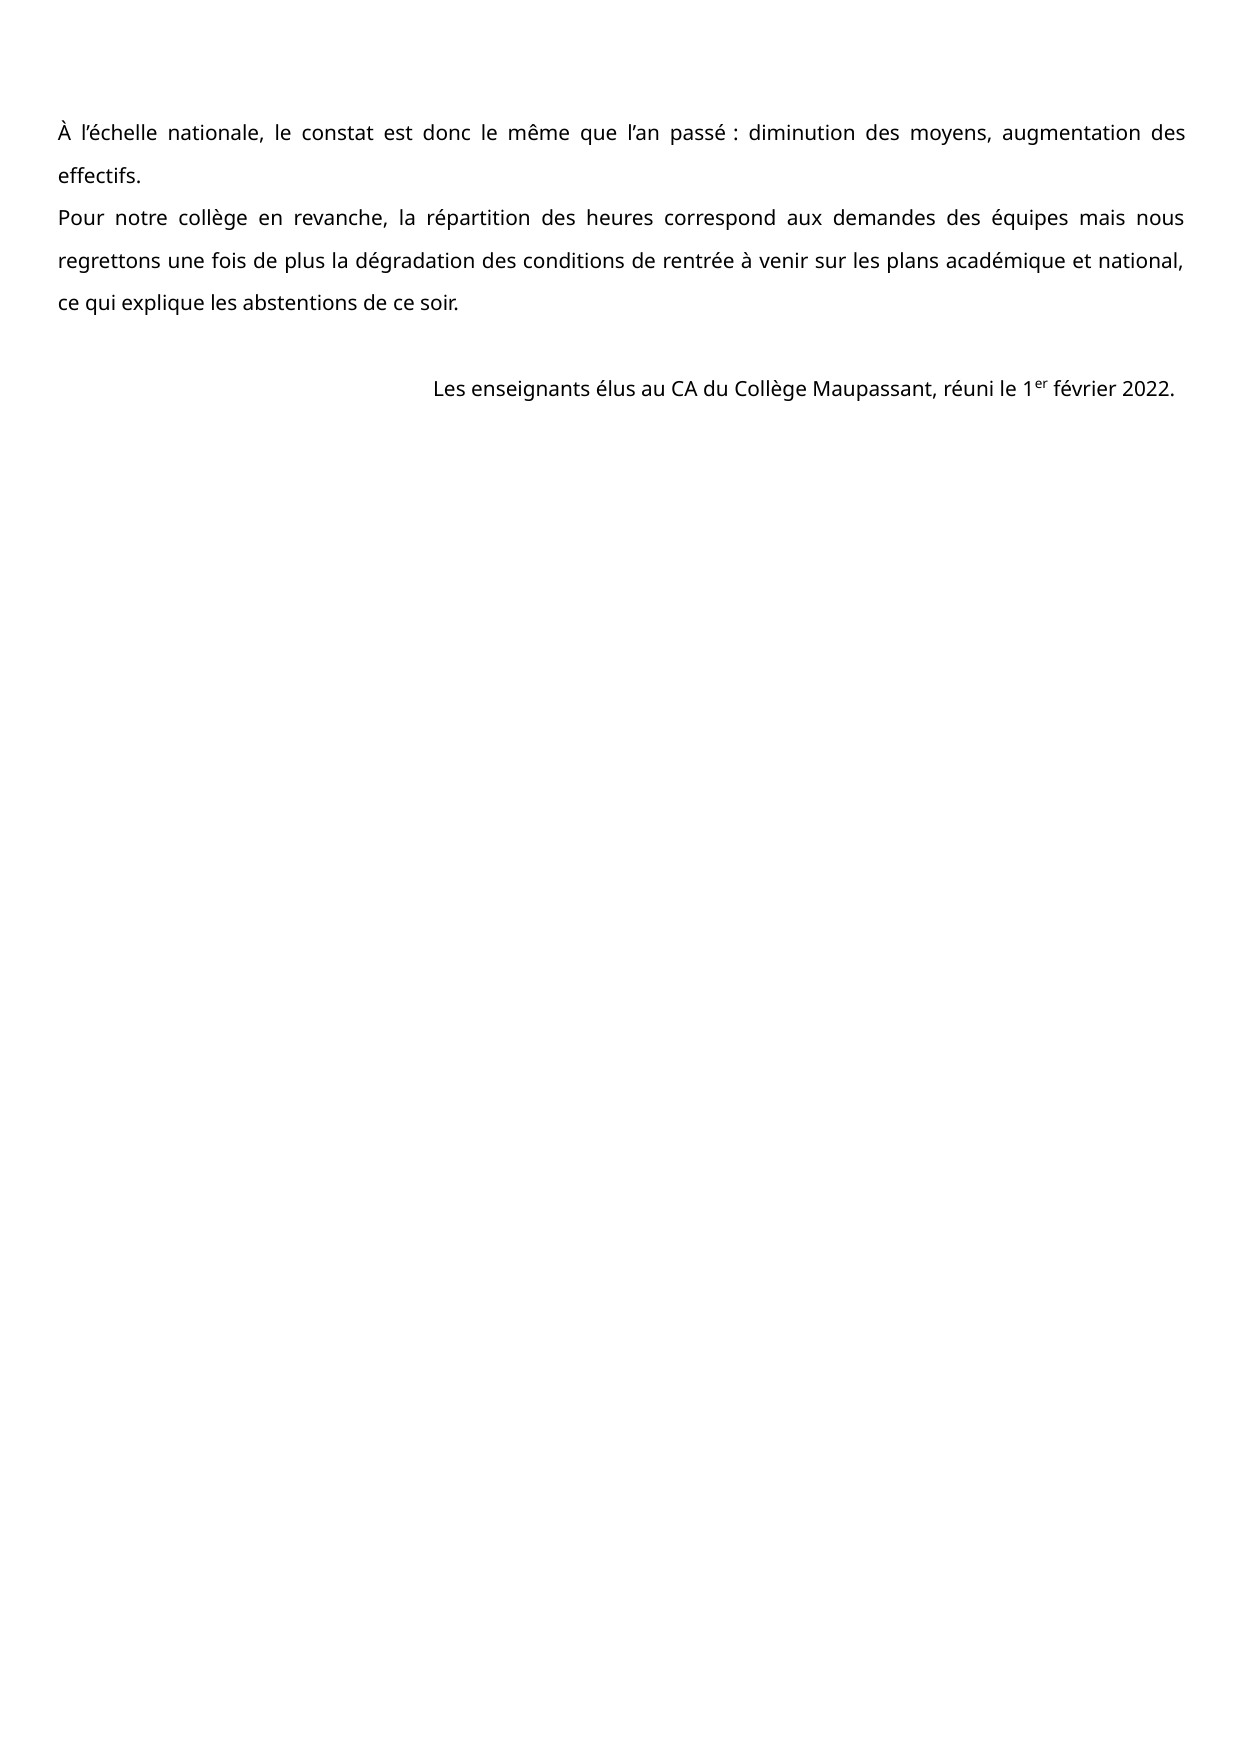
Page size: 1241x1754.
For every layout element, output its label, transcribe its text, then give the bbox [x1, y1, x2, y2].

text À l’échelle nationale, le constat est donc le même que l’an passé : diminution des moyens, augmentation des effectifs. [58, 118, 1186, 189]
text Pour notre collège en revanche, la répartition des heures correspond aux demandes des équipes mais nous regrettons une fois de plus la dégradation des conditions de rentrée à venir sur les plans académique et national, ce qui explique les abstentions de ce soir. [58, 203, 1186, 317]
text Les enseignants élus au CA du Collège Maupassant, réuni le 1er février 2022. [58, 374, 1186, 402]
